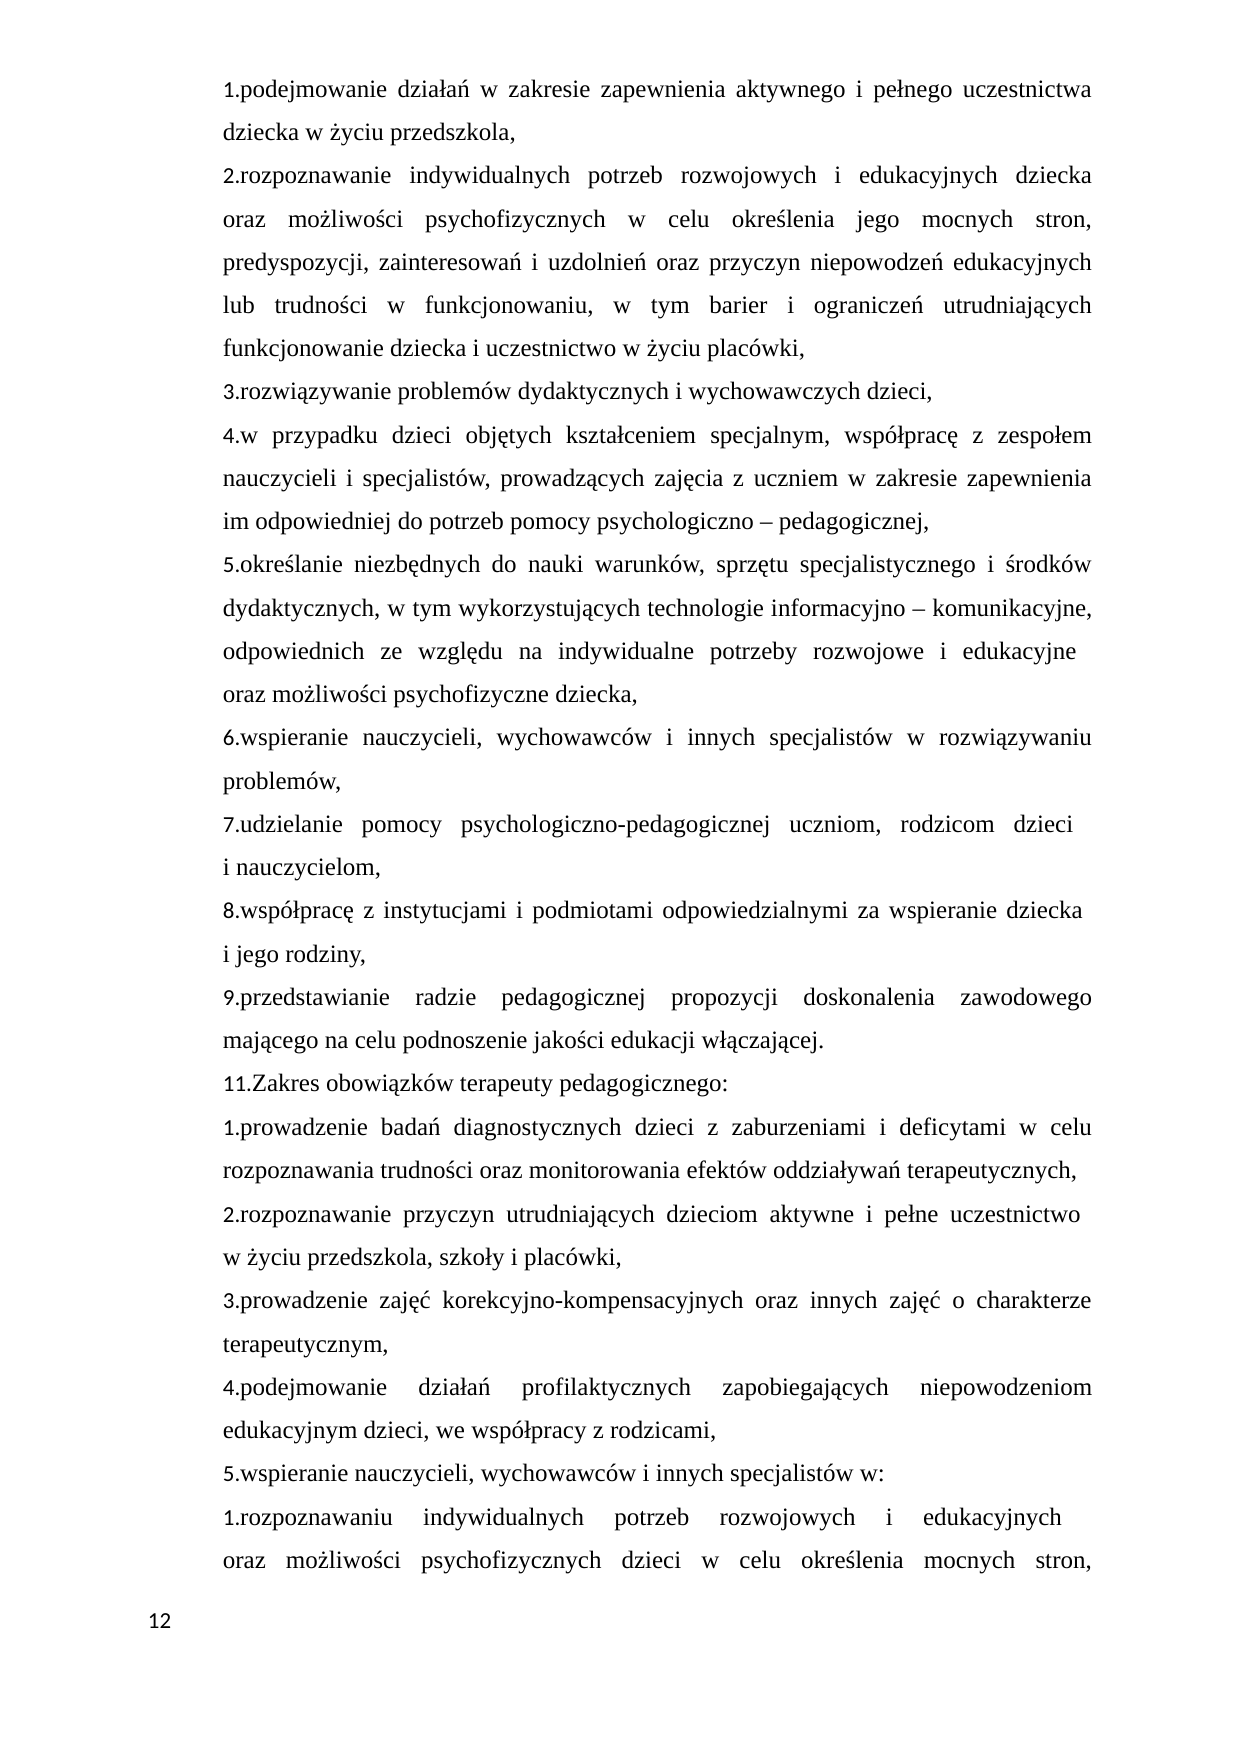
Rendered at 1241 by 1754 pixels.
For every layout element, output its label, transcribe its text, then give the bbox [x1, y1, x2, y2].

list podejmowanie działań profilaktycznych zapobiegających niepowodzeniom edukacyjnym dzieci, we współpracy z rodzicami, [223, 1372, 1093, 1444]
list rozpoznawanie indywidualnych potrzeb rozwojowych i edukacyjnych dziecka oraz możliwości psychofizycznych w celu określenia jego mocnych stron, predyspozycji, zainteresowań i uzdolnień oraz przyczyn niepowodzeń edukacyjnych lub trudności w funkcjonowaniu, w tym barier i ograniczeń utrudniających funkcjonowanie dziecka i uczestnictwo w życiu placówki, [223, 160, 1093, 362]
list rozpoznawanie przyczyn utrudniających dzieciom aktywne i pełne uczestnictwo w życiu przedszkola, szkoły i placówki, [223, 1199, 1093, 1271]
list prowadzenie badań diagnostycznych dzieci z zaburzeniami i deficytami w celu rozpoznawania trudności oraz monitorowania efektów oddziaływań terapeutycznych, [223, 1112, 1093, 1184]
list współpracę z instytucjami i podmiotami odpowiedzialnymi za wspieranie dziecka i jego rodziny, [223, 895, 1093, 968]
list przedstawianie radzie pedagogicznej propozycji doskonalenia zawodowego mającego na celu podnoszenie jakości edukacji włączającej. [223, 982, 1093, 1054]
list wspieranie nauczycieli, wychowawców i innych specjalistów w rozwiązywaniu problemów, [223, 722, 1093, 794]
list podejmowanie działań w zakresie zapewnienia aktywnego i pełnego uczestnictwa dziecka w życiu przedszkola, [223, 74, 1093, 146]
list w przypadku dzieci objętych kształceniem specjalnym, współpracę z zespołem nauczycieli i specjalistów, prowadzących zajęcia z uczniem w zakresie zapewnienia im odpowiedniej do potrzeb pomocy psychologiczno – pedagogicznej, [223, 420, 1093, 535]
list określanie niezbędnych do nauki warunków, sprzętu specjalistycznego i środków dydaktycznych, w tym wykorzystujących technologie informacyjno – komunikacyjne, odpowiednich ze względu na indywidualne potrzeby rozwojowe i edukacyjne oraz możliwości psychofizyczne dziecka, [223, 549, 1093, 708]
list wspieranie nauczycieli, wychowawców i innych specjalistów w: [223, 1458, 1093, 1487]
list rozpoznawaniu indywidualnych potrzeb rozwojowych i edukacyjnych oraz możliwości psychofizycznych dzieci w celu określenia mocnych stron, [223, 1502, 1093, 1574]
list udzielanie pomocy psychologiczno-pedagogicznej uczniom, rodzicom dzieci i nauczycielom, [223, 809, 1093, 881]
list Zakres obowiązków terapeuty pedagogicznego: [223, 1068, 1093, 1098]
list prowadzenie zajęć korekcyjno-kompensacyjnych oraz innych zajęć o charakterze terapeutycznym, [223, 1285, 1093, 1357]
list rozwiązywanie problemów dydaktycznych i wychowawczych dzieci, [223, 376, 1093, 405]
